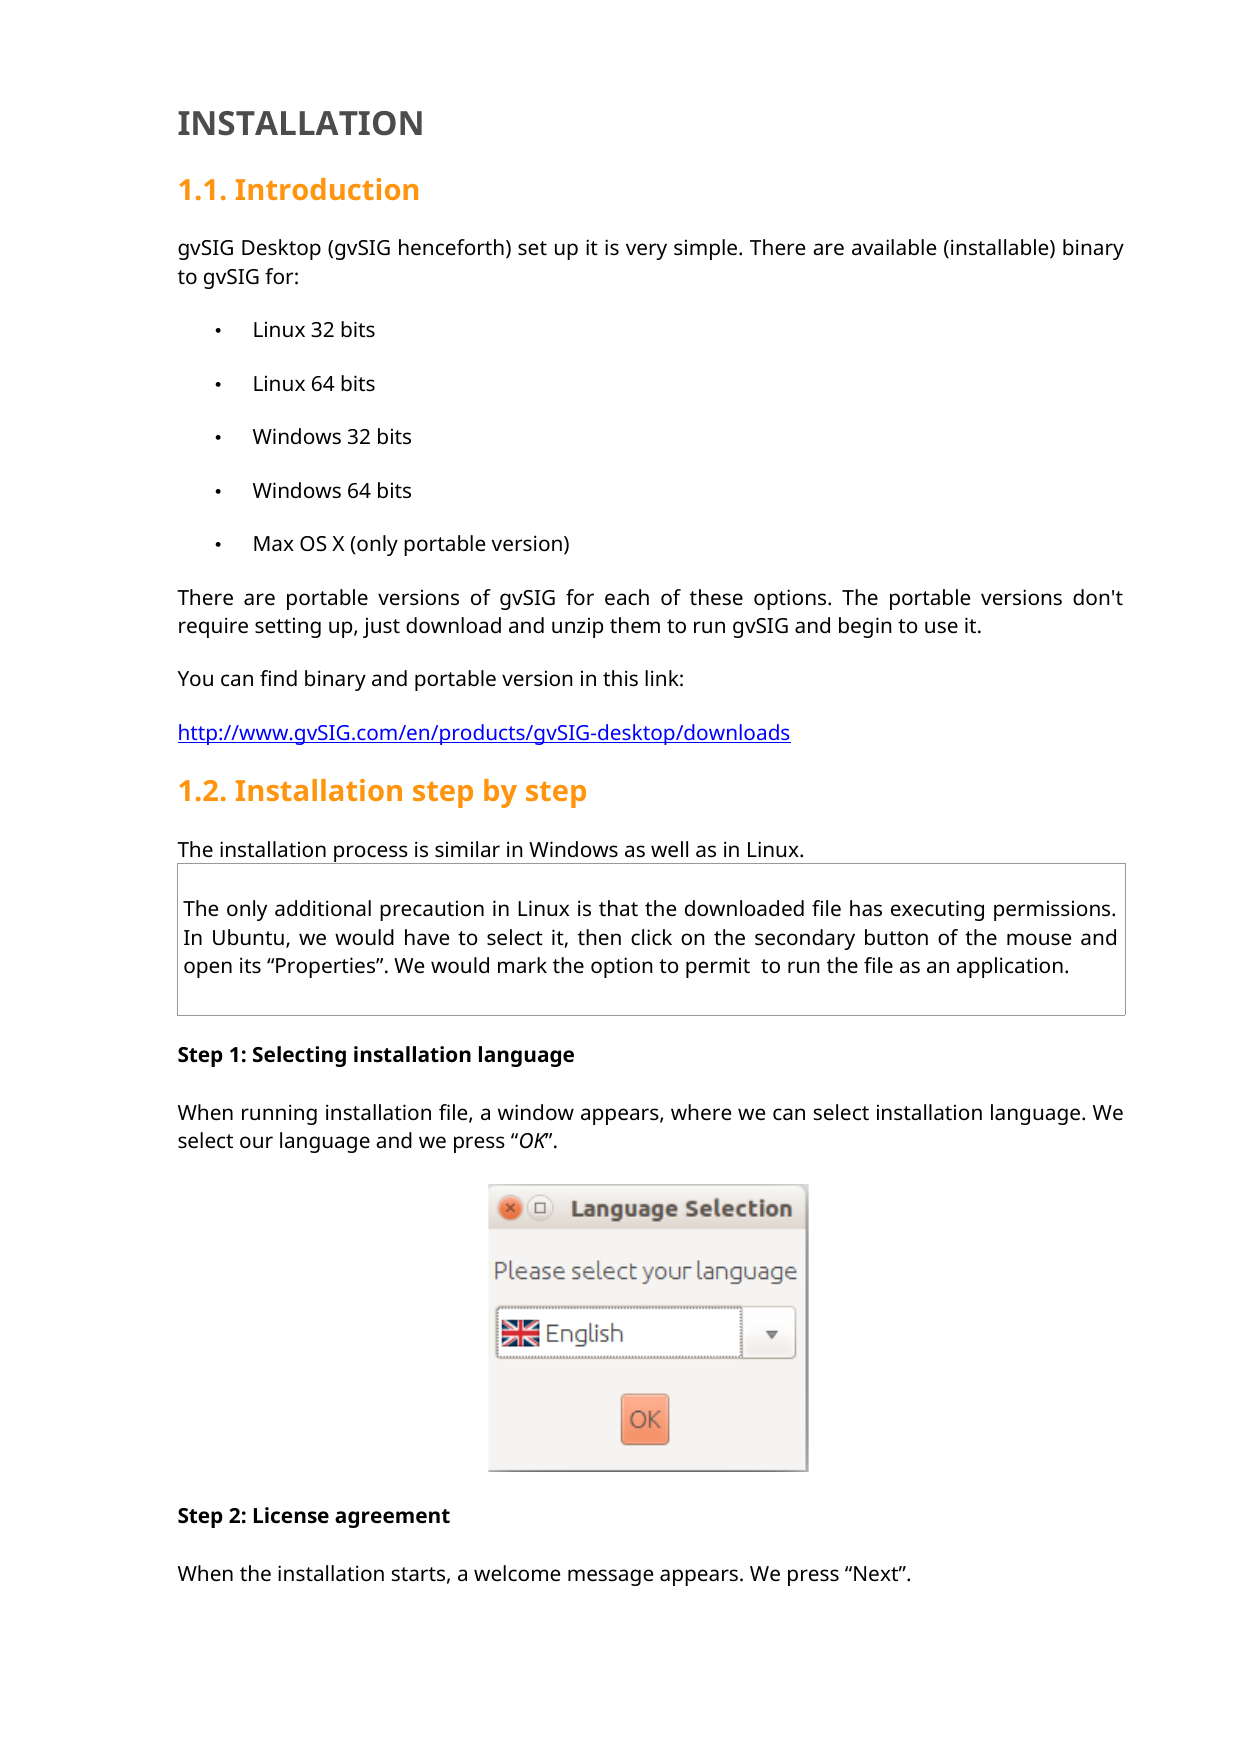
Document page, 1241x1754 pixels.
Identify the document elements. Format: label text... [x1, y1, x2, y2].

text Step 1: Selecting installation language [177, 1040, 1125, 1068]
text gvSIG Desktop (gvSIG henceforth) set up it is very simple. There are available (installable) binary to gvSIG for: [177, 233, 1125, 290]
text You can find binary and portable version in this link: [177, 664, 1125, 693]
list Windows 32 bits [215, 422, 1125, 451]
text When the installation starts, a welcome message appears. We press “Next”. [177, 1559, 1125, 1588]
text Step 2: License agreement [177, 1501, 1125, 1530]
text The installation process is similar in Windows as well as in Linux. [177, 835, 1125, 863]
text There are portable versions of gvSIG for each of these options. The portable versions don't require setting up, just download and unzip them to run gvSIG and begin to use it. [177, 583, 1125, 639]
picture [488, 1184, 809, 1472]
list Windows 64 bits [215, 476, 1125, 504]
subtitle InstalLATION [177, 100, 1125, 145]
text When running installation file, a window appears, where we can select installation language. We select our language and we press “OK”. [177, 1098, 1125, 1155]
list Linux 64 bits [215, 369, 1125, 397]
list Linux 32 bits [215, 315, 1125, 344]
text http://www.gvSIG.com/en/products/gvSIG-desktop/downloads [177, 718, 1125, 746]
table_header The only additional precaution in Linux is that the downloaded file has executing permissions. In Ubuntu, we would have to select it, then click on the secondary button of the mouse and open its “Properties”. We would mark the option to permit to run the file as an application. [178, 864, 1125, 1015]
subtitle 1.2. Installation step by step [177, 770, 1125, 810]
subtitle 1.1. Introduction [177, 169, 1125, 208]
list Max OS X (only portable version) [215, 529, 1125, 558]
